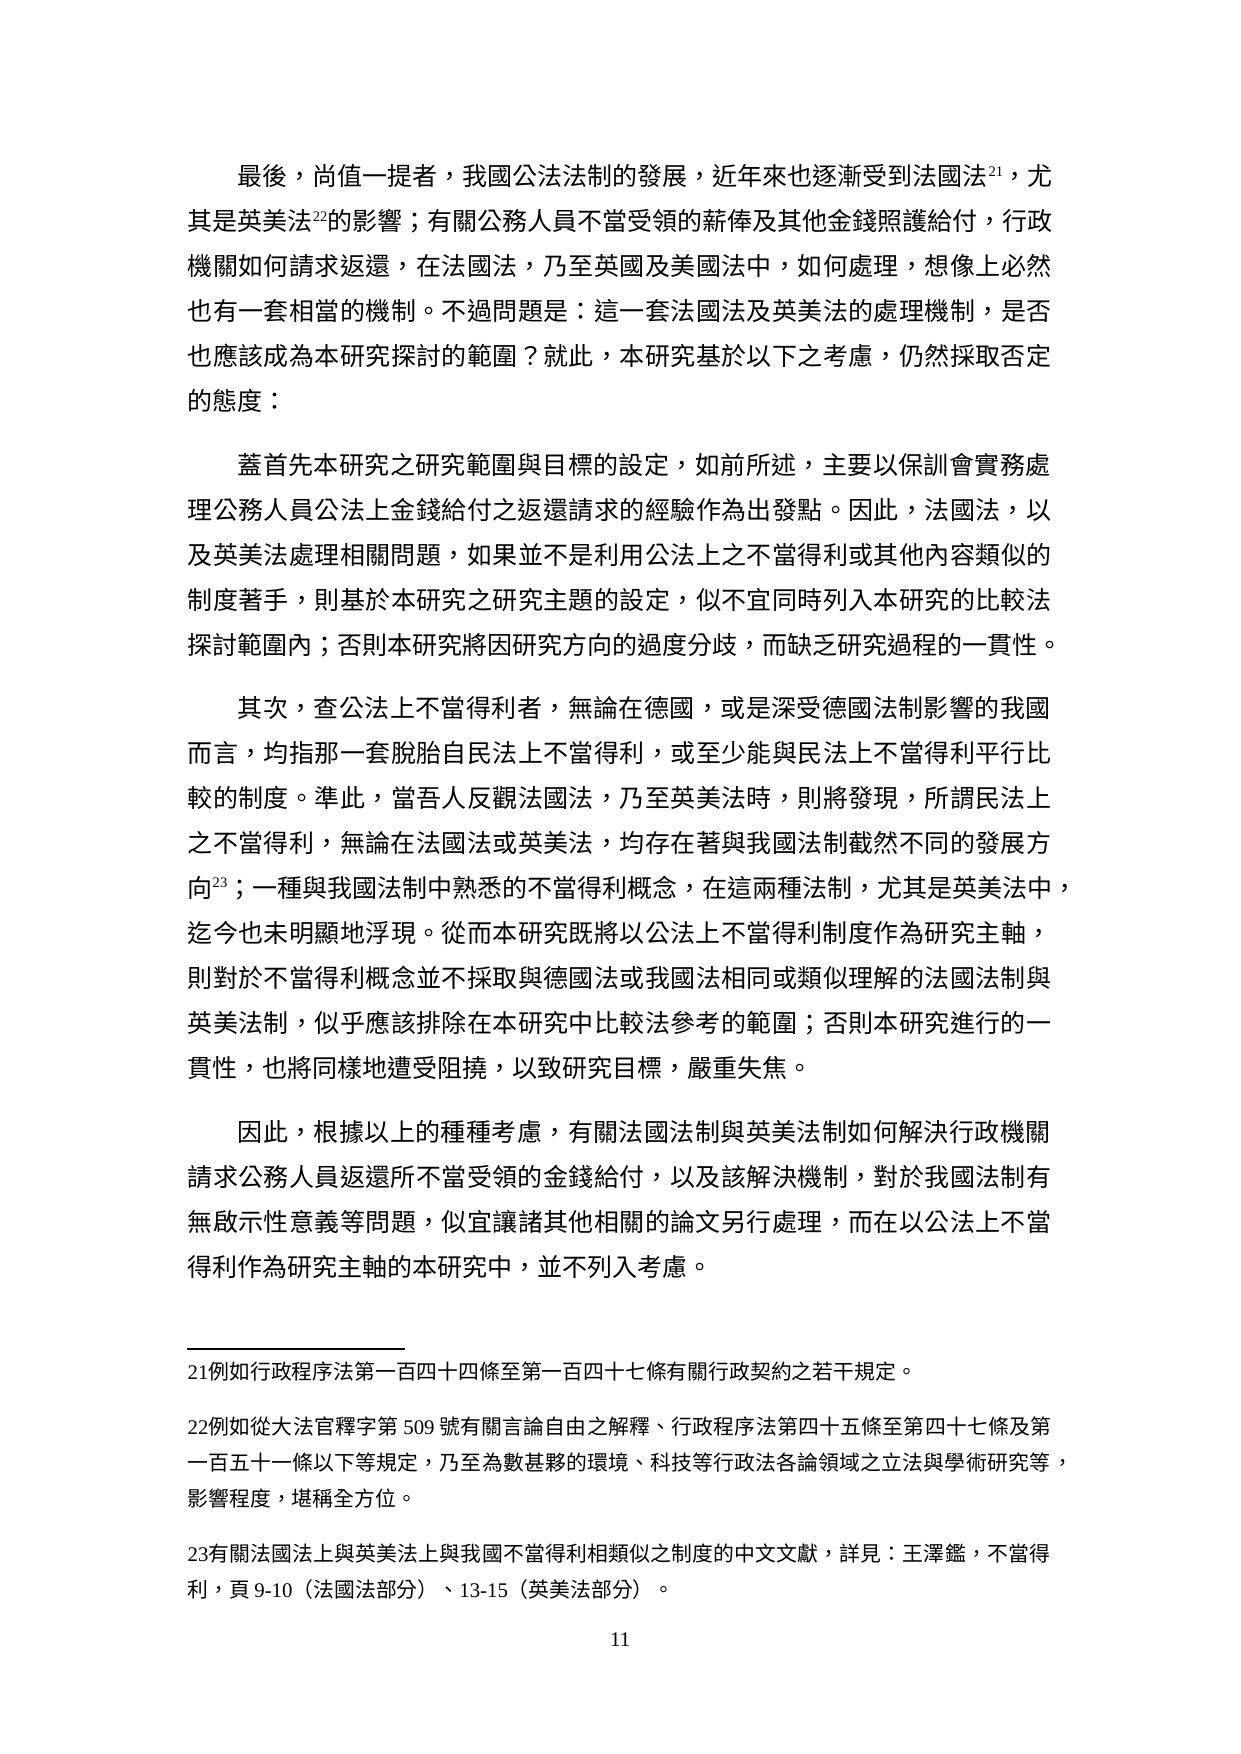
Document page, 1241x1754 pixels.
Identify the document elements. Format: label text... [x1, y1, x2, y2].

text 例如從大法官釋字第509號有關言論自由之解釋、行政程序法第四十五條至第四十七條及第一百五十一條以下等規定，乃至為數甚夥的環境、科技等行政法各論領域之立法與學術研究等，影響程度，堪稱全方位。 [187, 1410, 1053, 1513]
text 有關法國法上與英美法上與我國不當得利相類似之制度的中文文獻，詳見：王澤鑑，不當得利，頁9-10（法國法部分）、13-15（英美法部分）。 [187, 1537, 1053, 1604]
text 蓋首先本研究之研究範圍與目標的設定，如前所述，主要以保訓會實務處理公務人員公法上金錢給付之返還請求的經驗作為出發點。因此，法國法，以及英美法處理相關問題，如果並不是利用公法上之不當得利或其他內容類似的制度著手，則基於本研究之研究主題的設定，似不宜同時列入本研究的比較法探討範圍內；否則本研究將因研究方向的過度分歧，而缺乏研究過程的一貫性。 [187, 438, 1053, 656]
text 其次，查公法上不當得利者，無論在德國，或是深受德國法制影響的我國而言，均指那一套脫胎自民法上不當得利，或至少能與民法上不當得利平行比較的制度。準此，當吾人反觀法國法，乃至英美法時，則將發現，所謂民法上之不當得利，無論在法國法或英美法，均存在著與我國法制截然不同的發展方向；一種與我國法制中熟悉的不當得利概念，在這兩種法制，尤其是英美法中，迄今也未明顯地浮現。從而本研究既將以公法上不當得利制度作為研究主軸，則對於不當得利概念並不採取與德國法或我國法相同或類似理解的法國法制與英美法制，似乎應該排除在本研究中比較法參考的範圍；否則本研究進行的一貫性，也將同樣地遭受阻撓，以致研究目標，嚴重失焦。 [187, 682, 1053, 1079]
text 例如行政程序法第一百四十四條至第一百四十七條有關行政契約之若干規定。 [187, 1355, 1053, 1385]
text 最後，尚值一提者，我國公法法制的發展，近年來也逐漸受到法國法，尤其是英美法的影響；有關公務人員不當受領的薪俸及其他金錢照護給付，行政機關如何請求返還，在法國法，乃至英國及美國法中，如何處理，想像上必然也有一套相當的機制。不過問題是：這一套法國法及英美法的處理機制，是否也應該成為本研究探討的範圍？就此，本研究基於以下之考慮，仍然採取否定的態度： [187, 150, 1053, 412]
text 因此，根據以上的種種考慮，有關法國法制與英美法制如何解決行政機關請求公務人員返還所不當受領的金錢給付，以及該解決機制，對於我國法制有無啟示性意義等問題，似宜讓諸其他相關的論文另行處理，而在以公法上不當得利作為研究主軸的本研究中，並不列入考慮。 [187, 1105, 1053, 1278]
